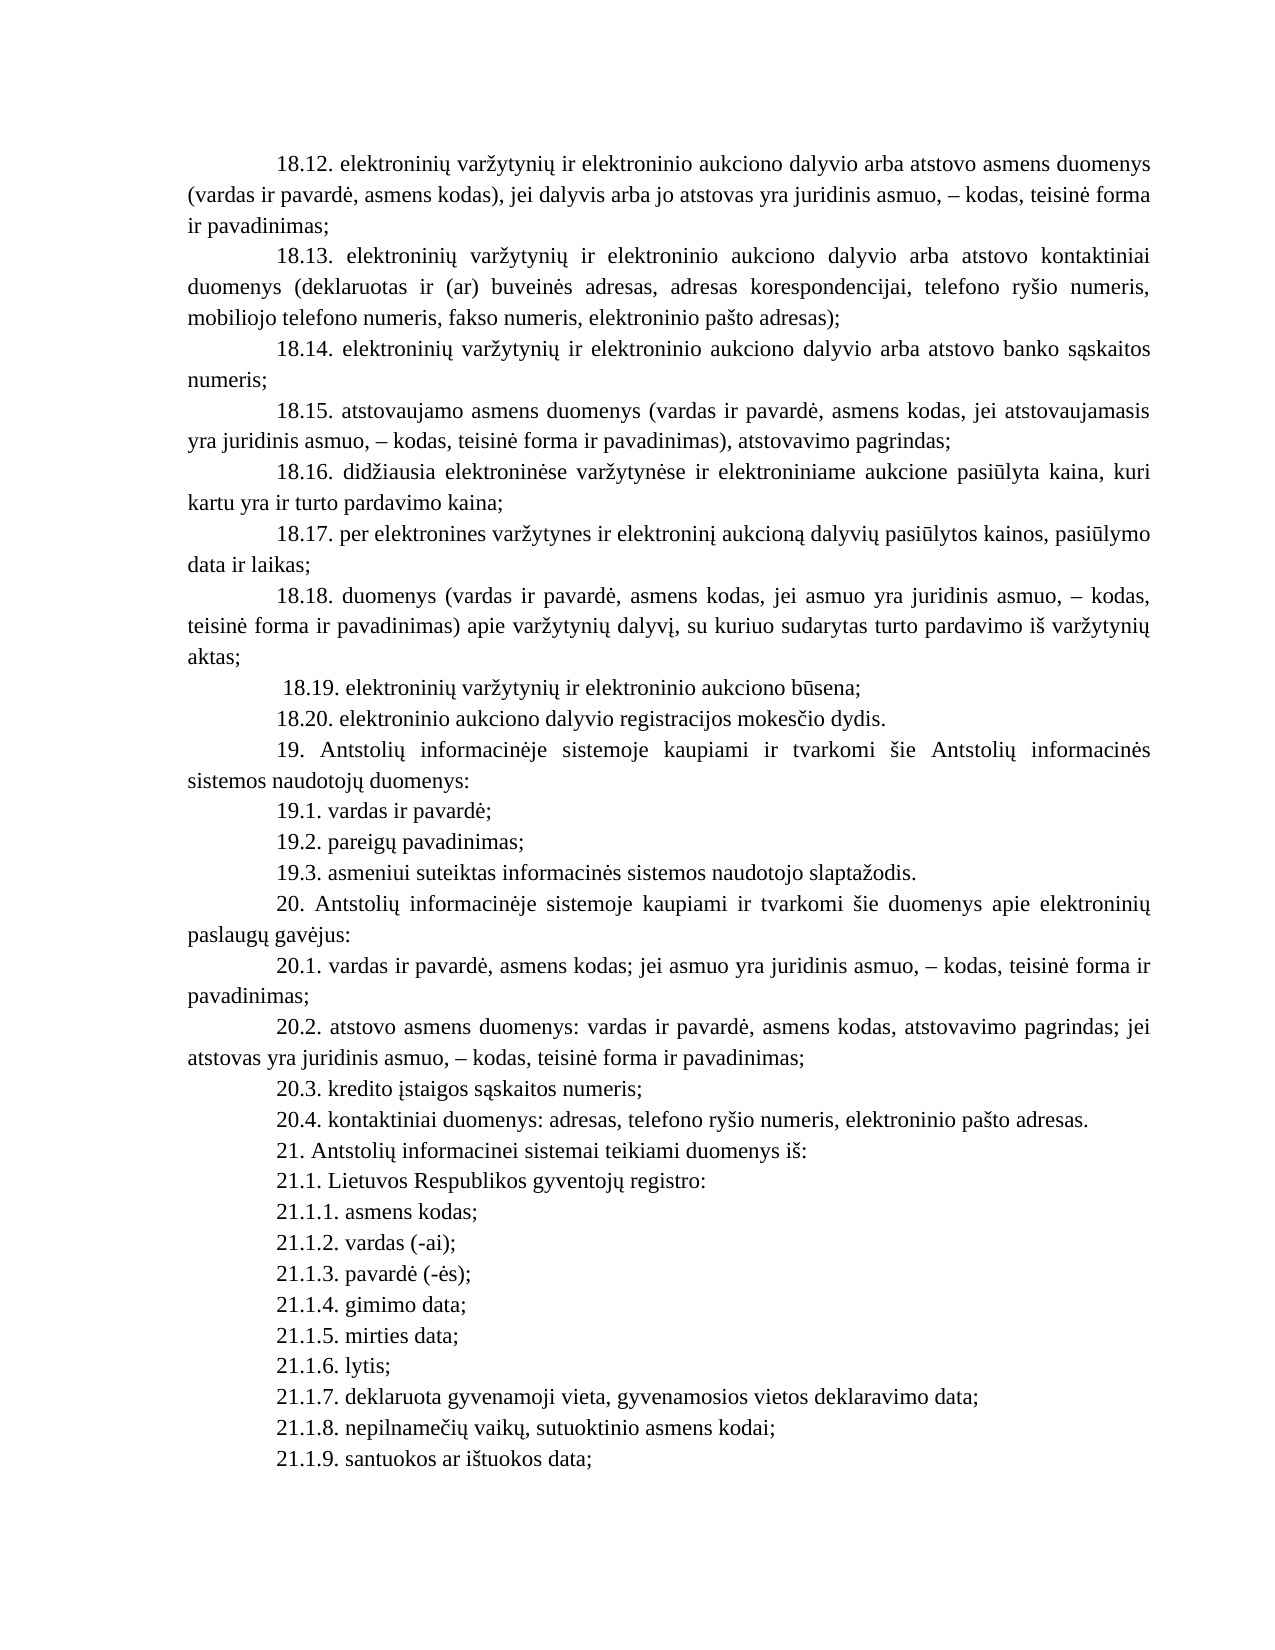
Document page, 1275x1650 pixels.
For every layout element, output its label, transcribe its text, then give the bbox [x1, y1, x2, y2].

text 21. Antstolių informacinei sistemai teikiami duomenys iš: [187, 1137, 1152, 1163]
text 20.1. vardas ir pavardė, asmens kodas; jei asmuo yra juridinis asmuo, – kodas, teisinė forma ir pavadinimas; [187, 952, 1152, 1009]
text 21.1.5. mirties data; [187, 1322, 1152, 1348]
text 18.18. duomenys (vardas ir pavardė, asmens kodas, jei asmuo yra juridinis asmuo, – kodas, teisinė forma ir pavadinimas) apie varžytynių dalyvį, su kuriuo sudarytas turto pardavimo iš varžytynių aktas; [187, 582, 1152, 670]
text 18.13. elektroninių varžytynių ir elektroninio aukciono dalyvio arba atstovo kontaktiniai duomenys (deklaruotas ir (ar) buveinės adresas, adresas korespondencijai, telefono ryšio numeris, mobiliojo telefono numeris, fakso numeris, elektroninio pašto adresas); [187, 242, 1152, 331]
text 19.2. pareigų pavadinimas; [187, 828, 1152, 855]
text 18.14. elektroninių varžytynių ir elektroninio aukciono dalyvio arba atstovo banko sąskaitos numeris; [187, 335, 1152, 392]
text 21.1. Lietuvos Respublikos gyventojų registro: [187, 1167, 1152, 1194]
text 18.17. per elektronines varžytynes ir elektroninį aukcioną dalyvių pasiūlytos kainos, pasiūlymo data ir laikas; [187, 520, 1152, 577]
text 21.1.6. lytis; [187, 1352, 1152, 1379]
text 20.4. kontaktiniai duomenys: adresas, telefono ryšio numeris, elektroninio pašto adresas. [187, 1106, 1152, 1132]
text 21.1.8. nepilnamečių vaikų, sutuoktinio asmens kodai; [187, 1414, 1152, 1441]
text 20.3. kredito įstaigos sąskaitos numeris; [187, 1075, 1152, 1101]
text 20. Antstolių informacinėje sistemoje kaupiami ir tvarkomi šie duomenys apie elektroninių paslaugų gavėjus: [187, 890, 1152, 947]
text 18.12. elektroninių varžytynių ir elektroninio aukciono dalyvio arba atstovo asmens duomenys (vardas ir pavardė, asmens kodas), jei dalyvis arba jo atstovas yra juridinis asmuo, – kodas, teisinė forma ir pavadinimas; [187, 150, 1152, 238]
text 21.1.7. deklaruota gyvenamoji vieta, gyvenamosios vietos deklaravimo data; [187, 1383, 1152, 1410]
text 21.1.9. santuokos ar ištuokos data; [187, 1445, 1152, 1471]
text 18.19. elektroninių varžytynių ir elektroninio aukciono būsena; [187, 674, 1152, 701]
text 21.1.4. gimimo data; [187, 1291, 1152, 1317]
text 19.3. asmeniui suteiktas informacinės sistemos naudotojo slaptažodis. [187, 859, 1152, 886]
text 20.2. atstovo asmens duomenys: vardas ir pavardė, asmens kodas, atstovavimo pagrindas; jei atstovas yra juridinis asmuo, – kodas, teisinė forma ir pavadinimas; [187, 1013, 1152, 1071]
text 18.16. didžiausia elektroninėse varžytynėse ir elektroniniame aukcione pasiūlyta kaina, kuri kartu yra ir turto pardavimo kaina; [187, 458, 1152, 516]
text 21.1.2. vardas (-ai); [187, 1229, 1152, 1256]
text 18.20. elektroninio aukciono dalyvio registracijos mokesčio dydis. [187, 705, 1152, 731]
text 18.15. atstovaujamo asmens duomenys (vardas ir pavardė, asmens kodas, jei atstovaujamasis yra juridinis asmuo, – kodas, teisinė forma ir pavadinimas), atstovavimo pagrindas; [187, 397, 1152, 454]
text 21.1.3. pavardė (-ės); [187, 1260, 1152, 1286]
text 19.1. vardas ir pavardė; [187, 797, 1152, 824]
text 19. Antstolių informacinėje sistemoje kaupiami ir tvarkomi šie Antstolių informacinės sistemos naudotojų duomenys: [187, 736, 1152, 793]
text 21.1.1. asmens kodas; [187, 1198, 1152, 1225]
